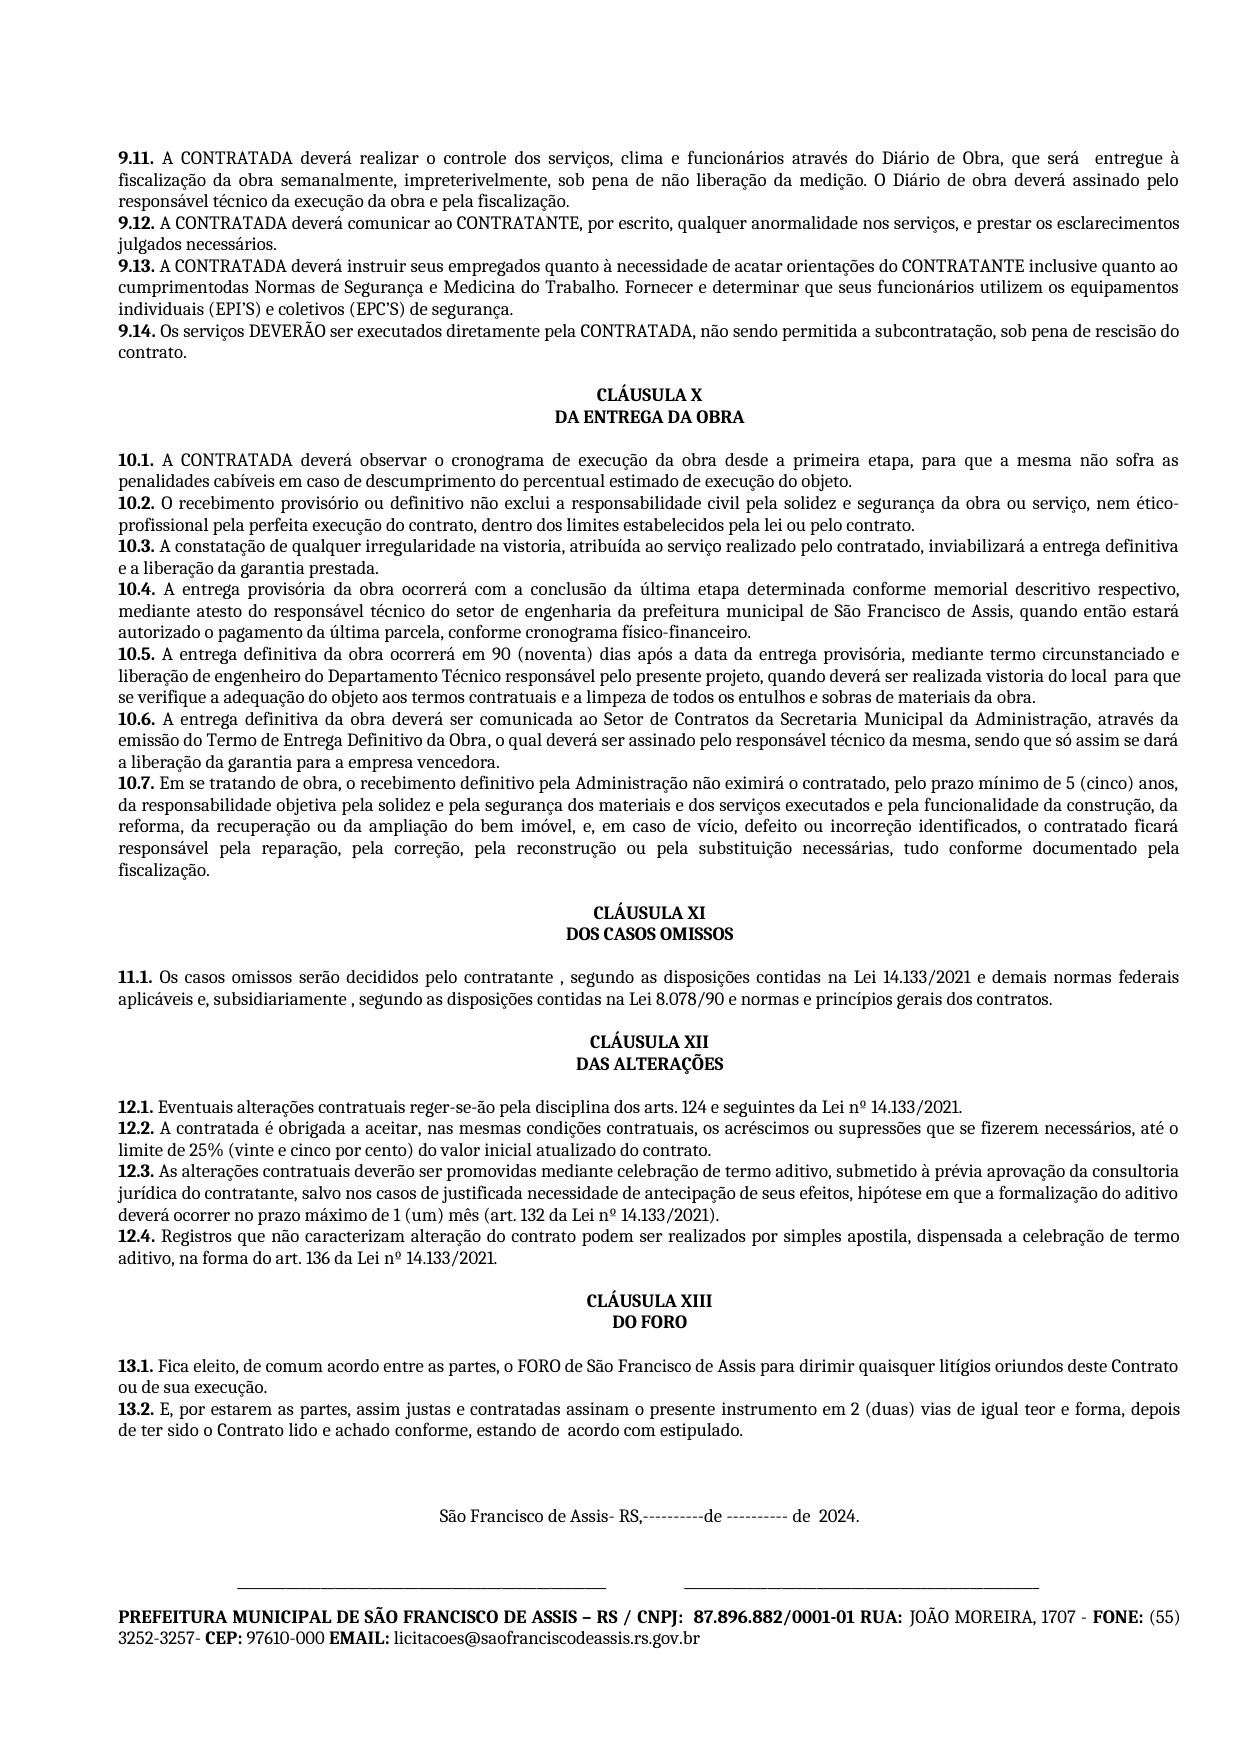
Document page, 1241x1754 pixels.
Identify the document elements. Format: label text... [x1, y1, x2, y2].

text 10.4. A entrega provisória da obra ocorrerá com a conclusão da última etapa determinada conforme memorial descritivo respectivo, mediante atesto do responsável técnico do setor de engenharia da prefeitura municipal de São Francisco de Assis, quando então estará autorizado o pagamento da última parcela, conforme cronograma físico-financeiro. [118, 579, 1181, 643]
text 12.2. A contratada é obrigada a aceitar, nas mesmas condições contratuais, os acréscimos ou supressões que se fizerem necessários, até o limite de 25% (vinte e cinco por cento) do valor inicial atualizado do contrato. [118, 1118, 1181, 1161]
text 10.6. A entrega definitiva da obra deverá ser comunicada ao Setor de Contratos da Secretaria Municipal da Administração, através da emissão do Termo de Entrega Definitivo da Obra, o qual deverá ser assinado pelo responsável técnico da mesma, sendo que só assim se dará a liberação da garantia para a empresa vencedora. [118, 708, 1181, 773]
text 12.3. As alterações contratuais deverão ser promovidas mediante celebração de termo aditivo, submetido à prévia aprovação da consultoria jurídica do contratante, salvo nos casos de justificada necessidade de antecipação de seus efeitos, hipótese em que a formalização do aditivo deverá ocorrer no prazo máximo de 1 (um) mês (art. 132 da Lei nº 14.133/2021). [118, 1161, 1181, 1226]
text 10.2. O recebimento provisório ou definitivo não exclui a responsabilidade civil pela solidez e segurança da obra ou serviço, nem ético-profissional pela perfeita execução do contrato, dentro dos limites estabelecidos pela lei ou pelo contrato. [118, 493, 1181, 536]
text DAS ALTERAÇÕES [118, 1053, 1181, 1075]
text 9.14. Os serviços DEVERÃO ser executados diretamente pela CONTRATADA, não sendo permitida a subcontratação, sob pena de rescisão do contrato. [118, 320, 1181, 363]
text 10.3. A constatação de qualquer irregularidade na vistoria, atribuída ao serviço realizado pelo contratado, inviabilizará a entrega definitiva e a liberação da garantia prestada. [118, 536, 1181, 579]
text 11.1. Os casos omissos serão decididos pelo contratante , segundo as disposições contidas na Lei 14.133/2021 e demais normas federais aplicáveis e, subsidiariamente , segundo as disposições contidas na Lei 8.078/90 e normas e princípios gerais dos contratos. [118, 967, 1181, 1010]
text CLÁUSULA X [118, 385, 1181, 406]
text DO FORO [118, 1312, 1181, 1333]
text _____________________________________________________ ___________________________________________________ [118, 1571, 1181, 1592]
text DA ENTREGA DA OBRA [118, 406, 1181, 428]
text 9.11. A CONTRATADA deverá realizar o controle dos serviços, clima e funcionários através do Diário de Obra, que será entregue à fiscalização da obra semanalmente, impreterivelmente, sob pena de não liberação da medição. O Diário de obra deverá assinado pelo responsável técnico da execução da obra e pela fiscalização. [118, 148, 1181, 212]
text 9.13. A CONTRATADA deverá instruir seus empregados quanto à necessidade de acatar orientações do CONTRATANTE inclusive quanto ao cumprimentodas Normas de Segurança e Medicina do Trabalho. Fornecer e determinar que seus funcionários utilizem os equipamentos individuais (EPI’S) e coletivos (EPC’S) de segurança. [118, 255, 1181, 320]
text 13.2. E, por estarem as partes, assim justas e contratadas assinam o presente instrumento em 2 (duas) vias de igual teor e forma, depois de ter sido o Contrato lido e achado conforme, estando de acordo com estipulado. [118, 1398, 1181, 1441]
text CLÁUSULA XII [118, 1032, 1181, 1053]
text CLÁUSULA XI [118, 902, 1181, 924]
text 9.12. A CONTRATADA deverá comunicar ao CONTRATANTE, por escrito, qualquer anormalidade nos serviços, e prestar os esclarecimentos julgados necessários. [118, 212, 1181, 255]
text São Francisco de Assis- RS,----------de ---------- de 2024. [118, 1506, 1181, 1528]
text DOS CASOS OMISSOS [118, 924, 1181, 945]
text 12.1. Eventuais alterações contratuais reger-se-ão pela disciplina dos arts. 124 e seguintes da Lei nº 14.133/2021. [118, 1096, 1181, 1118]
text 10.7. Em se tratando de obra, o recebimento definitivo pela Administração não eximirá o contratado, pelo prazo mínimo de 5 (cinco) anos, da responsabilidade objetiva pela solidez e pela segurança dos materiais e dos serviços executados e pela funcionalidade da construção, da reforma, da recuperação ou da ampliação do bem imóvel, e, em caso de vício, defeito ou incorreção identificados, o contratado ficará responsável pela reparação, pela correção, pela reconstrução ou pela substituição necessárias, tudo conforme documentado pela fiscalização. [118, 773, 1181, 881]
text 10.1. A CONTRATADA deverá observar o cronograma de execução da obra desde a primeira etapa, para que a mesma não sofra as penalidades cabíveis em caso de descumprimento do percentual estimado de execução do objeto. [118, 449, 1181, 493]
text CLÁUSULA XIII [118, 1290, 1181, 1312]
text 12.4. Registros que não caracterizam alteração do contrato podem ser realizados por simples apostila, dispensada a celebração de termo aditivo, na forma do art. 136 da Lei nº 14.133/2021. [118, 1226, 1181, 1269]
text 10.5. A entrega definitiva da obra ocorrerá em 90 (noventa) dias após a data da entrega provisória, mediante termo circunstanciado e liberação de engenheiro do Departamento Técnico responsável pelo presente projeto, quando deverá ser realizada vistoria do local para que se verifique a adequação do objeto aos termos contratuais e a limpeza de todos os entulhos e sobras de materiais da obra. [118, 643, 1181, 708]
text 13.1. Fica eleito, de comum acordo entre as partes, o FORO de São Francisco de Assis para dirimir quaisquer litígios oriundos deste Contrato ou de sua execução. [118, 1355, 1181, 1398]
